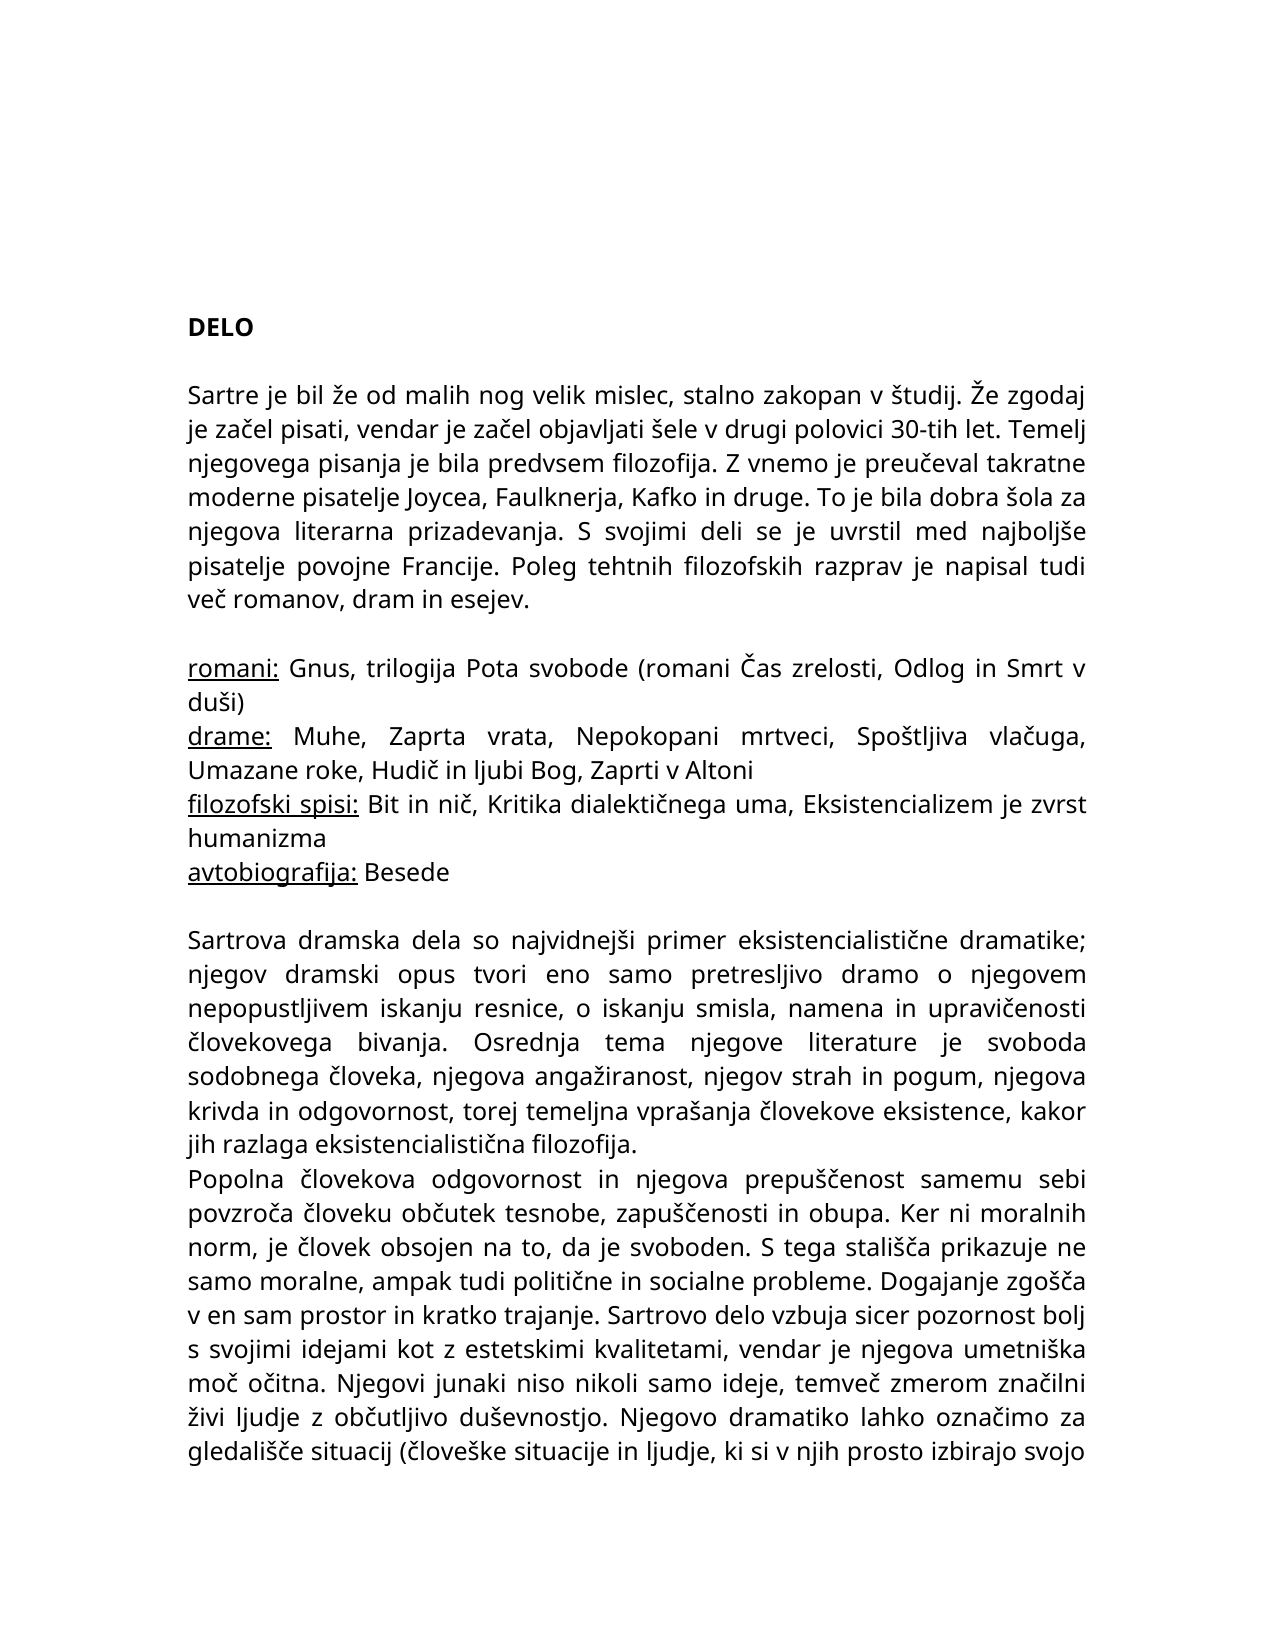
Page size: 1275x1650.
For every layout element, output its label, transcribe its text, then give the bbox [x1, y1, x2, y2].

text Sartre je bil že od malih nog velik mislec, stalno zakopan v študij. Že zgodaj je začel pisati, vendar je začel objavljati šele v drugi polovici 30-tih let. Temelj njegovega pisanja je bila predvsem filozofija. Z vnemo je preučeval takratne moderne pisatelje Joycea, Faulknerja, Kafko in druge. To je bila dobra šola za njegova literarna prizadevanja. S svojimi deli se je uvrstil med najboljše pisatelje povojne Francije. Poleg tehtnih filozofskih razprav je napisal tudi več romanov, dram in esejev. [187, 378, 1087, 616]
text romani: Gnus, trilogija Pota svobode (romani Čas zrelosti, Odlog in Smrt v duši) [187, 650, 1087, 718]
text filozofski spisi: Bit in nič, Kritika dialektičnega uma, Eksistencializem je zvrst humanizma [187, 787, 1087, 855]
text Sartrova dramska dela so najvidnejši primer eksistencialistične dramatike; njegov dramski opus tvori eno samo pretresljivo dramo o njegovem nepopustljivem iskanju resnice, o iskanju smisla, namena in upravičenosti človekovega bivanja. Osrednja tema njegove literature je svoboda sodobnega človeka, njegova angažiranost, njegov strah in pogum, njegova krivda in odgovornost, torej temeljna vprašanja človekove eksistence, kakor jih razlaga eksistencialistična filozofija. [187, 923, 1087, 1161]
text Popolna človekova odgovornost in njegova prepuščenost samemu sebi povzroča človeku občutek tesnobe, zapuščenosti in obupa. Ker ni moralnih norm, je človek obsojen na to, da je svoboden. S tega stališča prikazuje ne samo moralne, ampak tudi politične in socialne probleme. Dogajanje zgošča v en sam prostor in kratko trajanje. Sartrovo delo vzbuja sicer pozornost bolj s svojimi idejami kot z estetskimi kvalitetami, vendar je njegova umetniška moč očitna. Njegovi junaki niso nikoli samo ideje, temveč zmerom značilni živi ljudje z občutljivo duševnostjo. Njegovo dramatiko lahko označimo za gledališče situacij (človeške situacije in ljudje, ki si v njih prosto izbirajo svojo [187, 1161, 1087, 1468]
text avtobiografija: Besede [187, 855, 1087, 889]
text DELO [187, 310, 1087, 344]
text drame: Muhe, Zaprta vrata, Nepokopani mrtveci, Spoštljiva vlačuga, Umazane roke, Hudič in ljubi Bog, Zaprti v Altoni [187, 718, 1087, 787]
